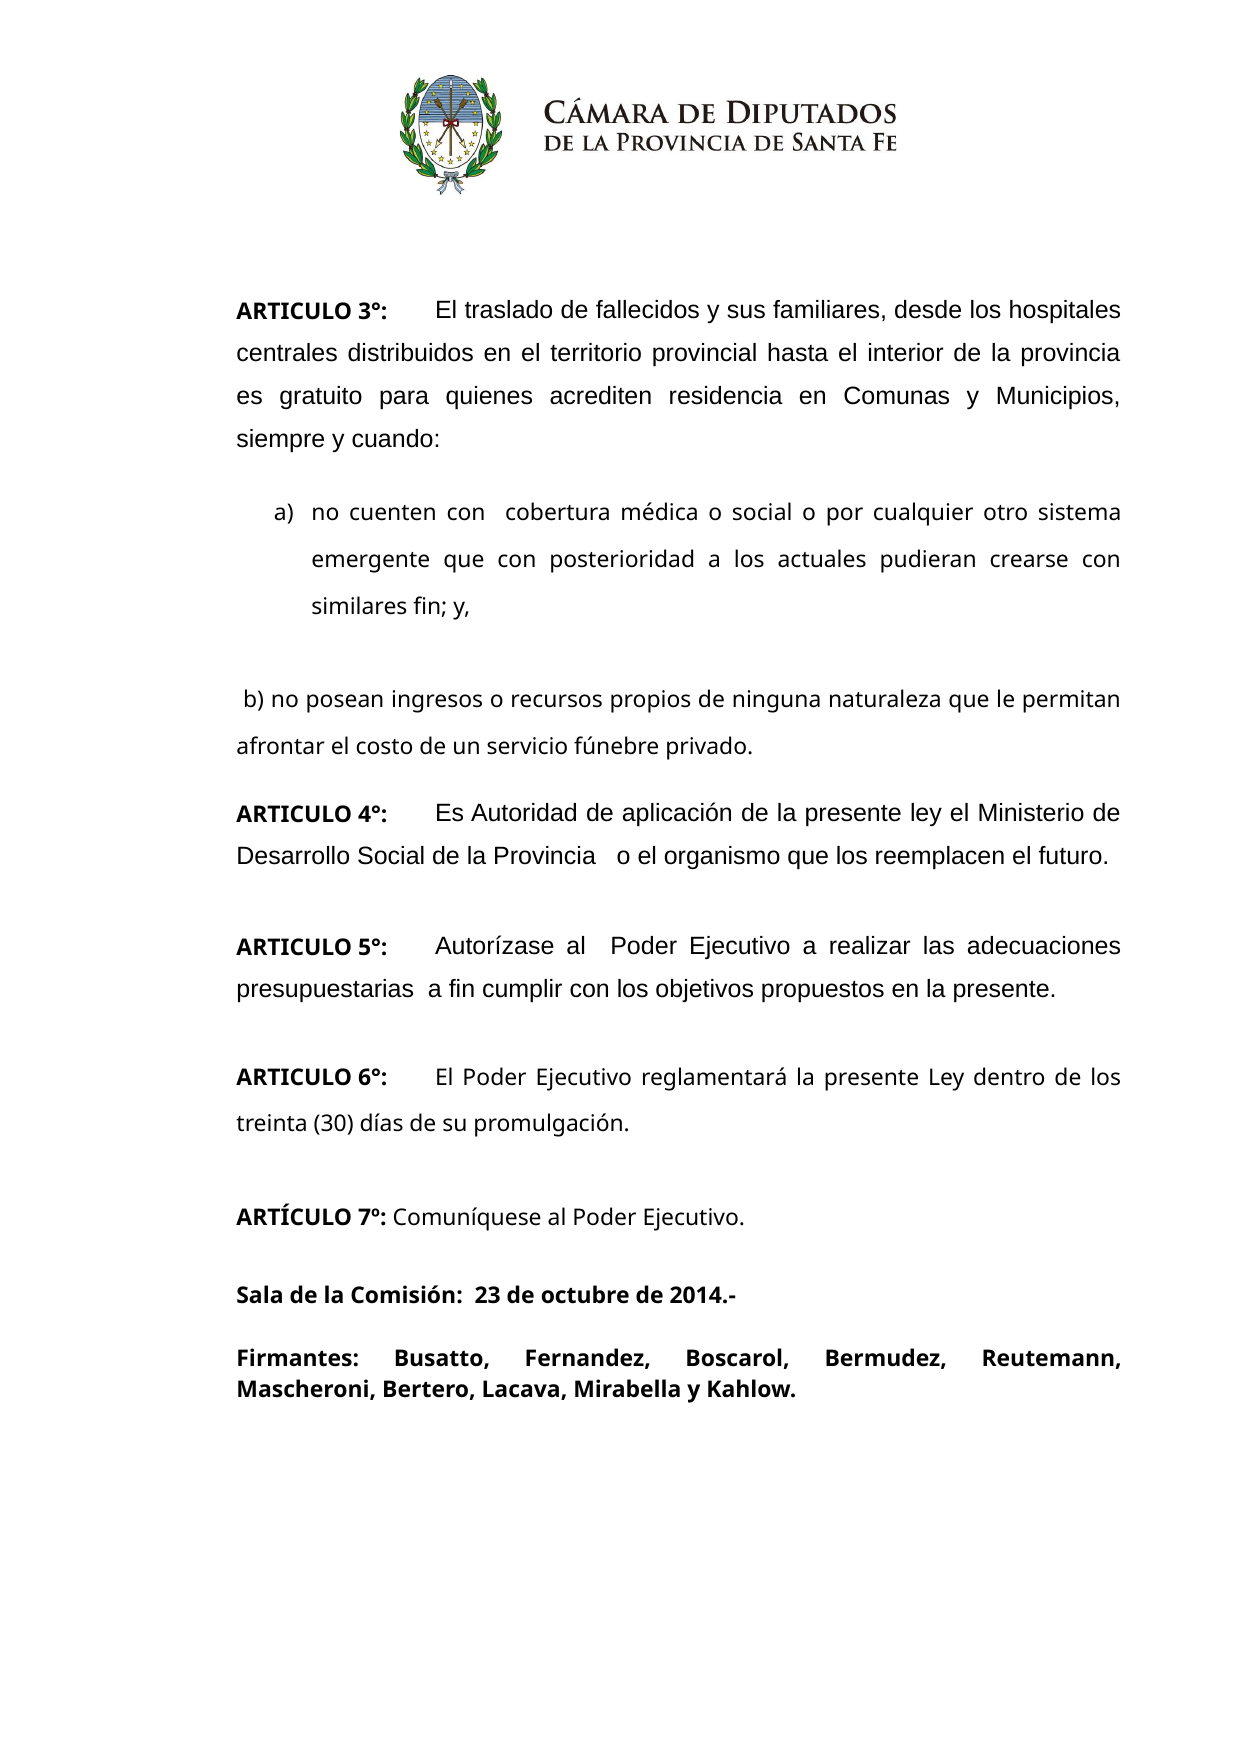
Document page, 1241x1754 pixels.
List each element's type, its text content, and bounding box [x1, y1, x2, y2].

picture [399, 75, 897, 199]
list no cuenten con cobertura médica o social o por cualquier otro sistema emergente que con posterioridad a los actuales pudieran crearse con similares fin; y, [274, 496, 1122, 621]
text Es Autoridad de aplicación de la presente ley el Ministerio de Desarrollo Social de la Provincia o el organismo que los reemplacen el futuro. [236, 798, 1122, 870]
table_header ARTICULO 4°: [236, 798, 435, 828]
text Firmantes: Busatto, Fernandez, Boscarol, Bermudez, Reutemann, Mascheroni, Bertero, Lacava, Mirabella y Kahlow. [236, 1342, 1122, 1404]
text El traslado de fallecidos y sus familiares, desde los hospitales centrales distribuidos en el territorio provincial hasta el interior de la provincia es gratuito para quienes acrediten residencia en Comunas y Municipios, siempre y cuando: [236, 295, 1122, 453]
text ARTÍCULO 7º: Comuníquese al Poder Ejecutivo. [236, 1201, 1122, 1232]
list b) no posean ingresos o recursos propios de ninguna naturaleza que le permitan afrontar el costo de un servicio fúnebre privado. [236, 683, 1122, 762]
text Sala de la Comisión: 23 de octubre de 2014.- [236, 1279, 1122, 1311]
table_header ARTICULO 5°: [236, 931, 435, 961]
text Autorízase al Poder Ejecutivo a realizar las adecuaciones presupuestarias a fin cumplir con los objetivos propuestos en la presente. [236, 931, 1122, 1003]
table_header ARTICULO 6°: [236, 1061, 435, 1091]
text El Poder Ejecutivo reglamentará la presente Ley dentro de los treinta (30) días de su promulgación. [236, 1061, 1122, 1139]
table_header ARTICULO 3°: [236, 295, 435, 325]
